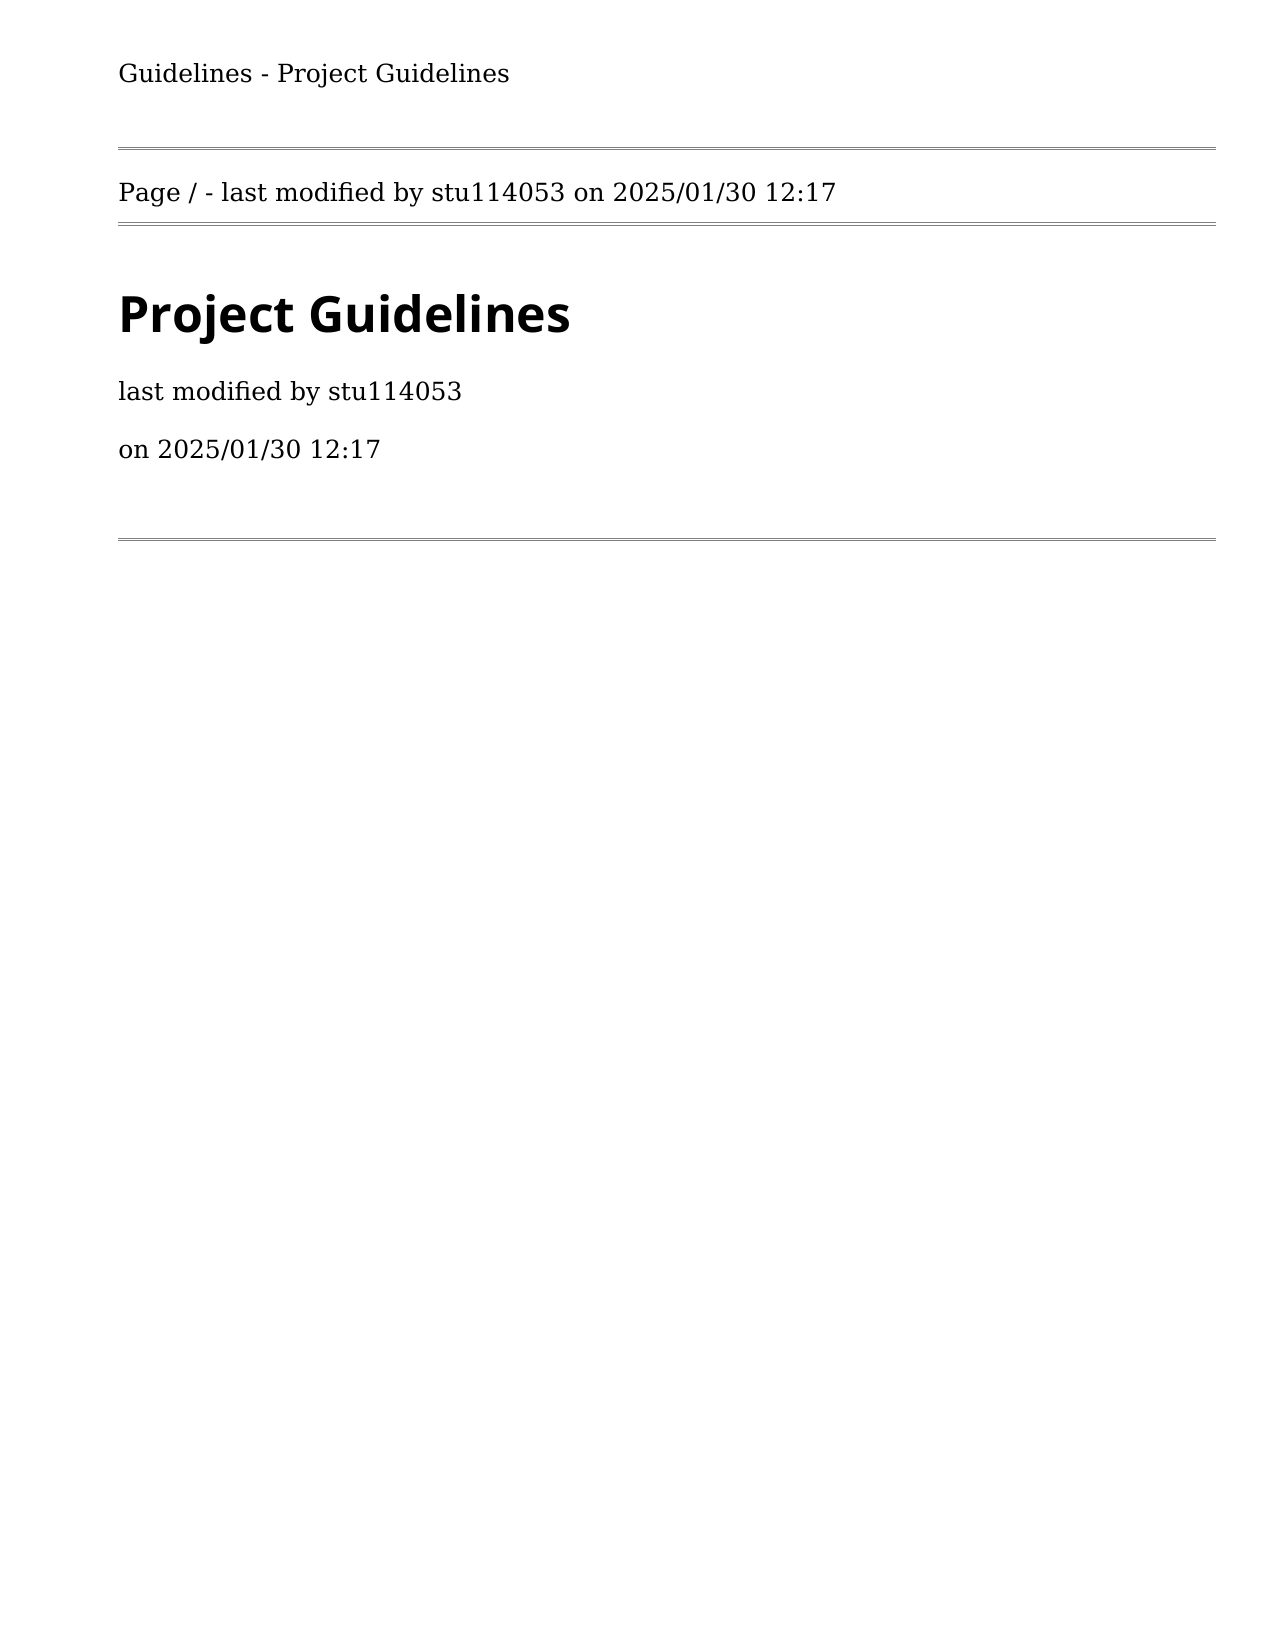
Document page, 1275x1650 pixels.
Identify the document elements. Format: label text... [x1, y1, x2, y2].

text last modified by stu114053 [118, 377, 1216, 406]
text Page / - last modified by stu114053 on 2025/01/30 12:17 [118, 179, 1216, 208]
text Guidelines - Project Guidelines [118, 59, 1216, 88]
text on 2025/01/30 12:17 [118, 435, 1216, 464]
subtitle Project Guidelines [118, 279, 1216, 347]
